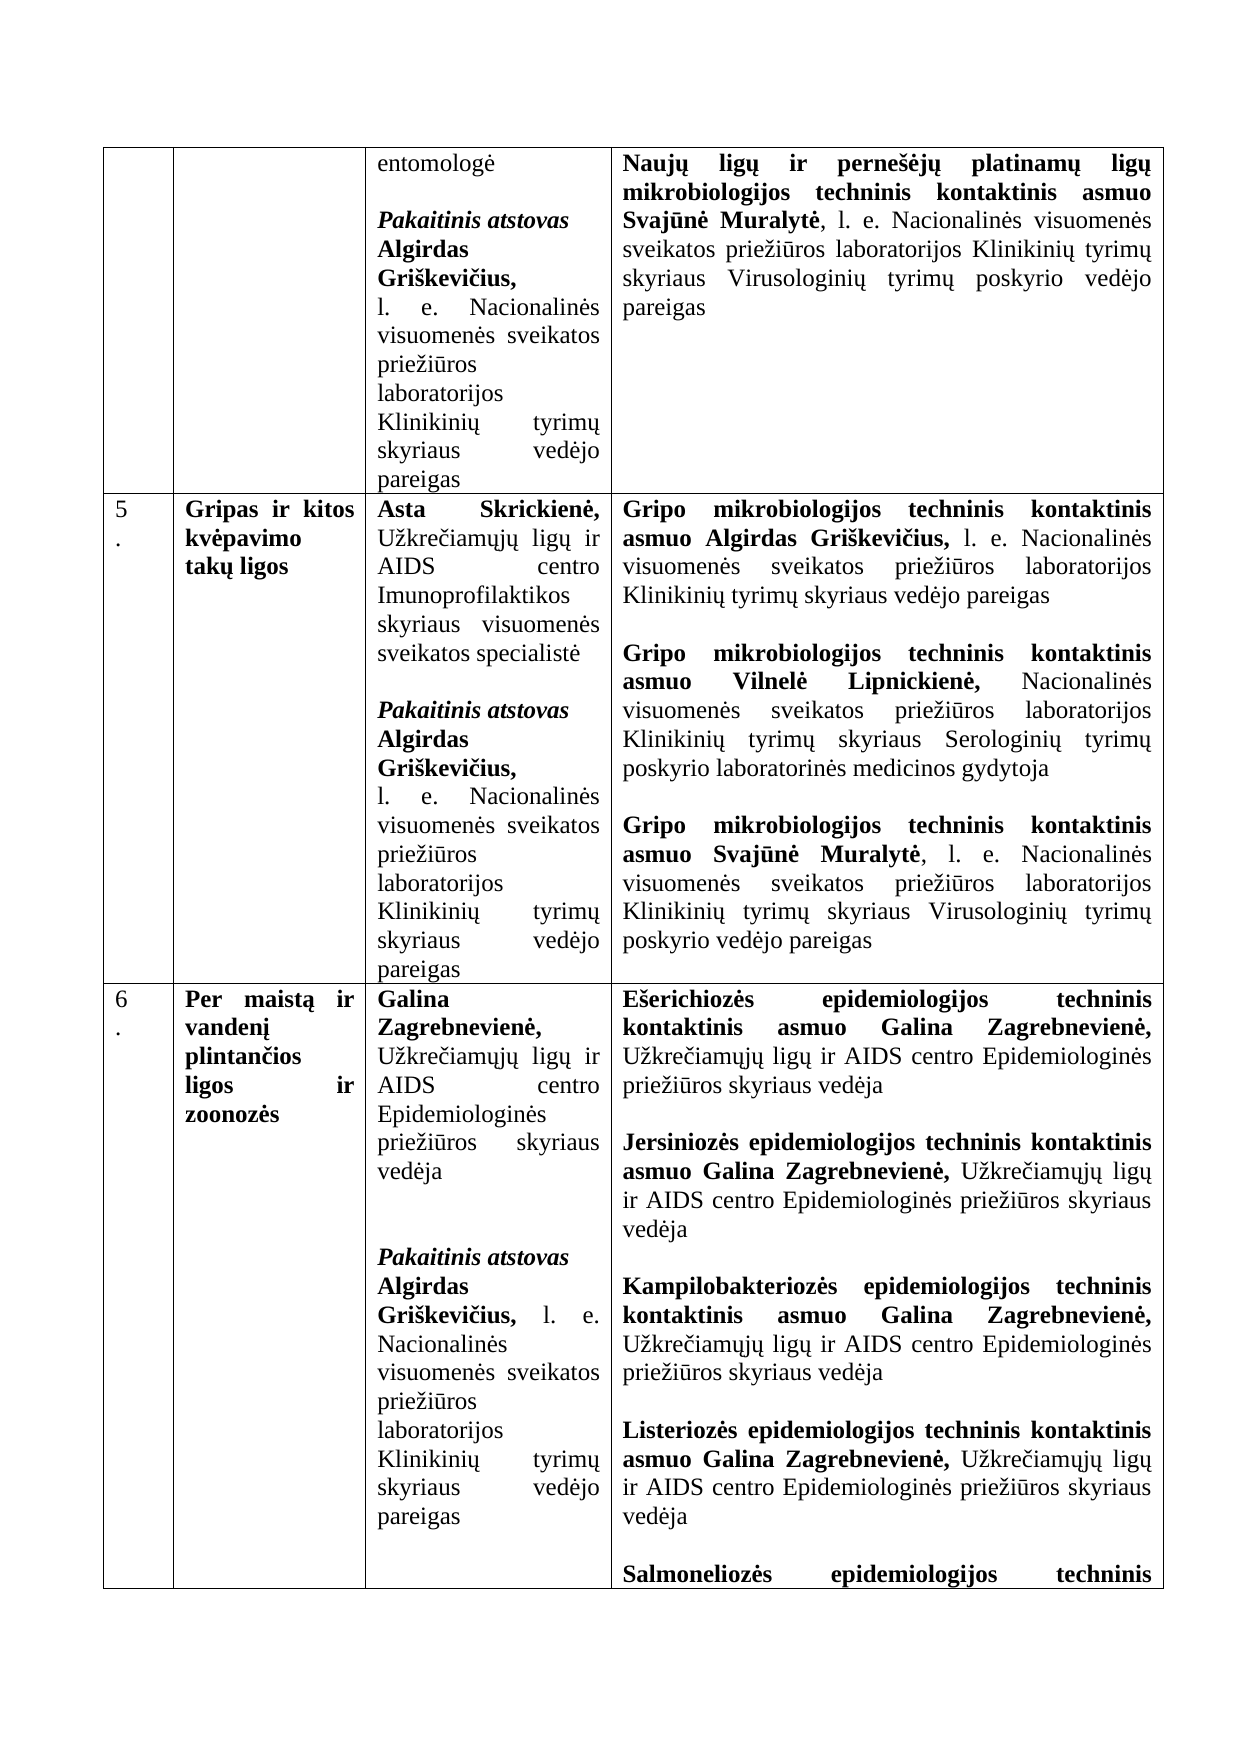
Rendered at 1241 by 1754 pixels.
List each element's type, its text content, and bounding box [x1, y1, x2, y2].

table_cell [104, 148, 173, 493]
table_cell Asta Skrickienė, Užkrečiamųjų ligų ir AIDS centro Imunoprofilaktikos skyriaus visuomenės sveikatos specialistė Pakaitinis atstovas Algirdas Griškevičius, l. e. Nacionalinės visuomenės sveikatos priežiūros laboratorijos Klinikinių tyrimų skyriaus vedėjo pareigas [366, 494, 611, 983]
table_cell Gripas ir kitos kvėpavimo takų ligos [174, 494, 365, 983]
table_cell Per maistą ir vandenį plintančios ligos ir zoonozės [174, 984, 365, 1587]
table_cell Naujų ligų ir pernešėjų platinamų ligų mikrobiologijos techninis kontaktinis asmuo Svajūnė Muralytė, l. e. Nacionalinės visuomenės sveikatos priežiūros laboratorijos Klinikinių tyrimų skyriaus Virusologinių tyrimų poskyrio vedėjo pareigas [612, 148, 1163, 493]
table_cell 5. [104, 494, 173, 983]
table_cell [174, 148, 365, 493]
table_cell Gripo mikrobiologijos techninis kontaktinis asmuo Algirdas Griškevičius, l. e. Nacionalinės visuomenės sveikatos priežiūros laboratorijos Klinikinių tyrimų skyriaus vedėjo pareigas Gripo mikrobiologijos techninis kontaktinis asmuo Vilnelė Lipnickienė, Nacionalinės visuomenės sveikatos priežiūros laboratorijos Klinikinių tyrimų skyriaus Serologinių tyrimų poskyrio laboratorinės medicinos gydytoja Gripo mikrobiologijos techninis kontaktinis asmuo Svajūnė Muralytė, l. e. Nacionalinės visuomenės sveikatos priežiūros laboratorijos Klinikinių tyrimų skyriaus Virusologinių tyrimų poskyrio vedėjo pareigas [612, 494, 1163, 983]
table_cell 6. [104, 984, 173, 1587]
table_cell entomologė Pakaitinis atstovas Algirdas Griškevičius, l. e. Nacionalinės visuomenės sveikatos priežiūros laboratorijos Klinikinių tyrimų skyriaus vedėjo pareigas [366, 148, 611, 493]
table_cell Galina Zagrebnevienė, Užkrečiamųjų ligų ir AIDS centro Epidemiologinės priežiūros skyriaus vedėja Pakaitinis atstovas Algirdas Griškevičius, l. e. Nacionalinės visuomenės sveikatos priežiūros laboratorijos Klinikinių tyrimų skyriaus vedėjo pareigas [366, 984, 611, 1587]
table_cell Ešerichiozės epidemiologijos techninis kontaktinis asmuo Galina Zagrebnevienė, Užkrečiamųjų ligų ir AIDS centro Epidemiologinės priežiūros skyriaus vedėja Jersiniozės epidemiologijos techninis kontaktinis asmuo Galina Zagrebnevienė, Užkrečiamųjų ligų ir AIDS centro Epidemiologinės priežiūros skyriaus vedėja Kampilobakteriozės epidemiologijos techninis kontaktinis asmuo Galina Zagrebnevienė, Užkrečiamųjų ligų ir AIDS centro Epidemiologinės priežiūros skyriaus vedėja Listeriozės epidemiologijos techninis kontaktinis asmuo Galina Zagrebnevienė, Užkrečiamųjų ligų ir AIDS centro Epidemiologinės priežiūros skyriaus vedėja Salmoneliozės epidemiologijos techninis [612, 984, 1163, 1587]
